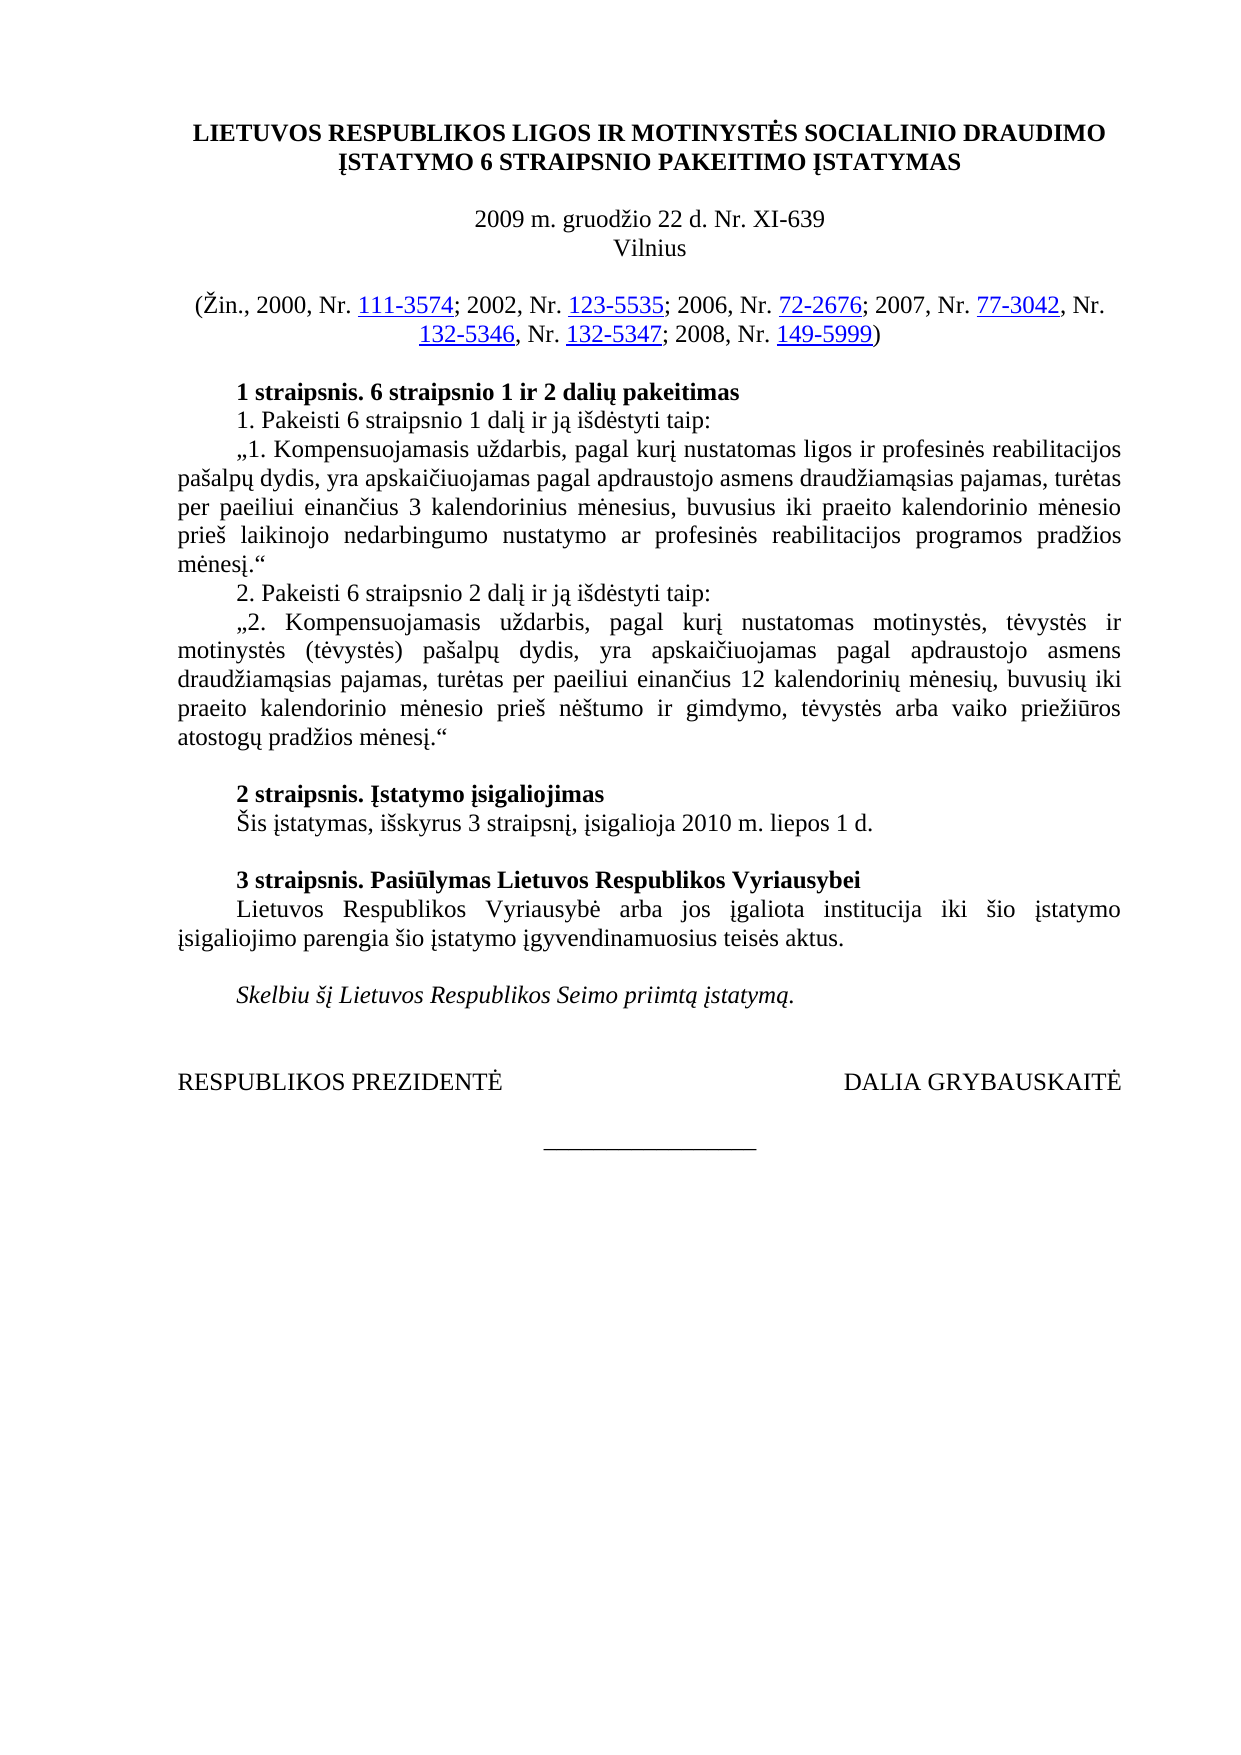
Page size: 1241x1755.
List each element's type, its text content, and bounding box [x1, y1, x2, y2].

text Lietuvos Respublikos Vyriausybė arba jos įgaliota institucija iki šio įstatymo įsigaliojimo parengia šio įstatymo įgyvendinamuosius teisės aktus. [177, 894, 1122, 952]
text (Žin., 2000, Nr. 111-3574; 2002, Nr. 123-5535; 2006, Nr. 72-2676; 2007, Nr. 77-3042, Nr. 132-5346, Nr. 132-5347; 2008, Nr. 149-5999) [177, 291, 1122, 348]
text _________________ [177, 1124, 1122, 1153]
text „2. Kompensuojamasis uždarbis, pagal kurį nustatomas motinystės, tėvystės ir motinystės (tėvystės) pašalpų dydis, yra apskaičiuojamas pagal apdraustojo asmens draudžiamąsias pajamas, turėtas per paeiliui einančius 12 kalendorinių mėnesių, buvusių iki praeito kalendorinio mėnesio prieš nėštumo ir gimdymo, tėvystės arba vaiko priežiūros atostogų pradžios mėnesį.“ [177, 607, 1122, 751]
text 1. Pakeisti 6 straipsnio 1 dalį ir ją išdėstyti taip: [177, 406, 1122, 434]
text RESPUBLIKOS PREZIDENTĖ DALIA GRYBAUSKAITĖ [177, 1067, 1122, 1096]
text „1. Kompensuojamasis uždarbis, pagal kurį nustatomas ligos ir profesinės reabilitacijos pašalpų dydis, yra apskaičiuojamas pagal apdraustojo asmens draudžiamąsias pajamas, turėtas per paeiliui einančius 3 kalendorinius mėnesius, buvusius iki praeito kalendorinio mėnesio prieš laikinojo nedarbingumo nustatymo ar profesinės reabilitacijos programos pradžios mėnesį.“ [177, 434, 1122, 578]
text 3 straipsnis. Pasiūlymas Lietuvos Respublikos Vyriausybei [177, 866, 1122, 894]
text 2009 m. gruodžio 22 d. Nr. XI-639 [177, 204, 1122, 233]
text Skelbiu šį Lietuvos Respublikos Seimo priimtą įstatymą. [177, 981, 1122, 1009]
text 2. Pakeisti 6 straipsnio 2 dalį ir ją išdėstyti taip: [177, 578, 1122, 607]
text Šis įstatymas, išskyrus 3 straipsnį, įsigalioja 2010 m. liepos 1 d. [177, 808, 1122, 837]
text 1 straipsnis. 6 straipsnio 1 ir 2 dalių pakeitimas [177, 377, 1122, 406]
text LIETUVOS RESPUBLIKOS LIGOS IR MOTINYSTĖS SOCIALINIO DRAUDIMO ĮSTATYMO 6 STRAIPSNIO PAKEITIMO ĮSTATYMAS [177, 118, 1122, 176]
text 2 straipsnis. Įstatymo įsigaliojimas [177, 779, 1122, 808]
text Vilnius [177, 233, 1122, 262]
